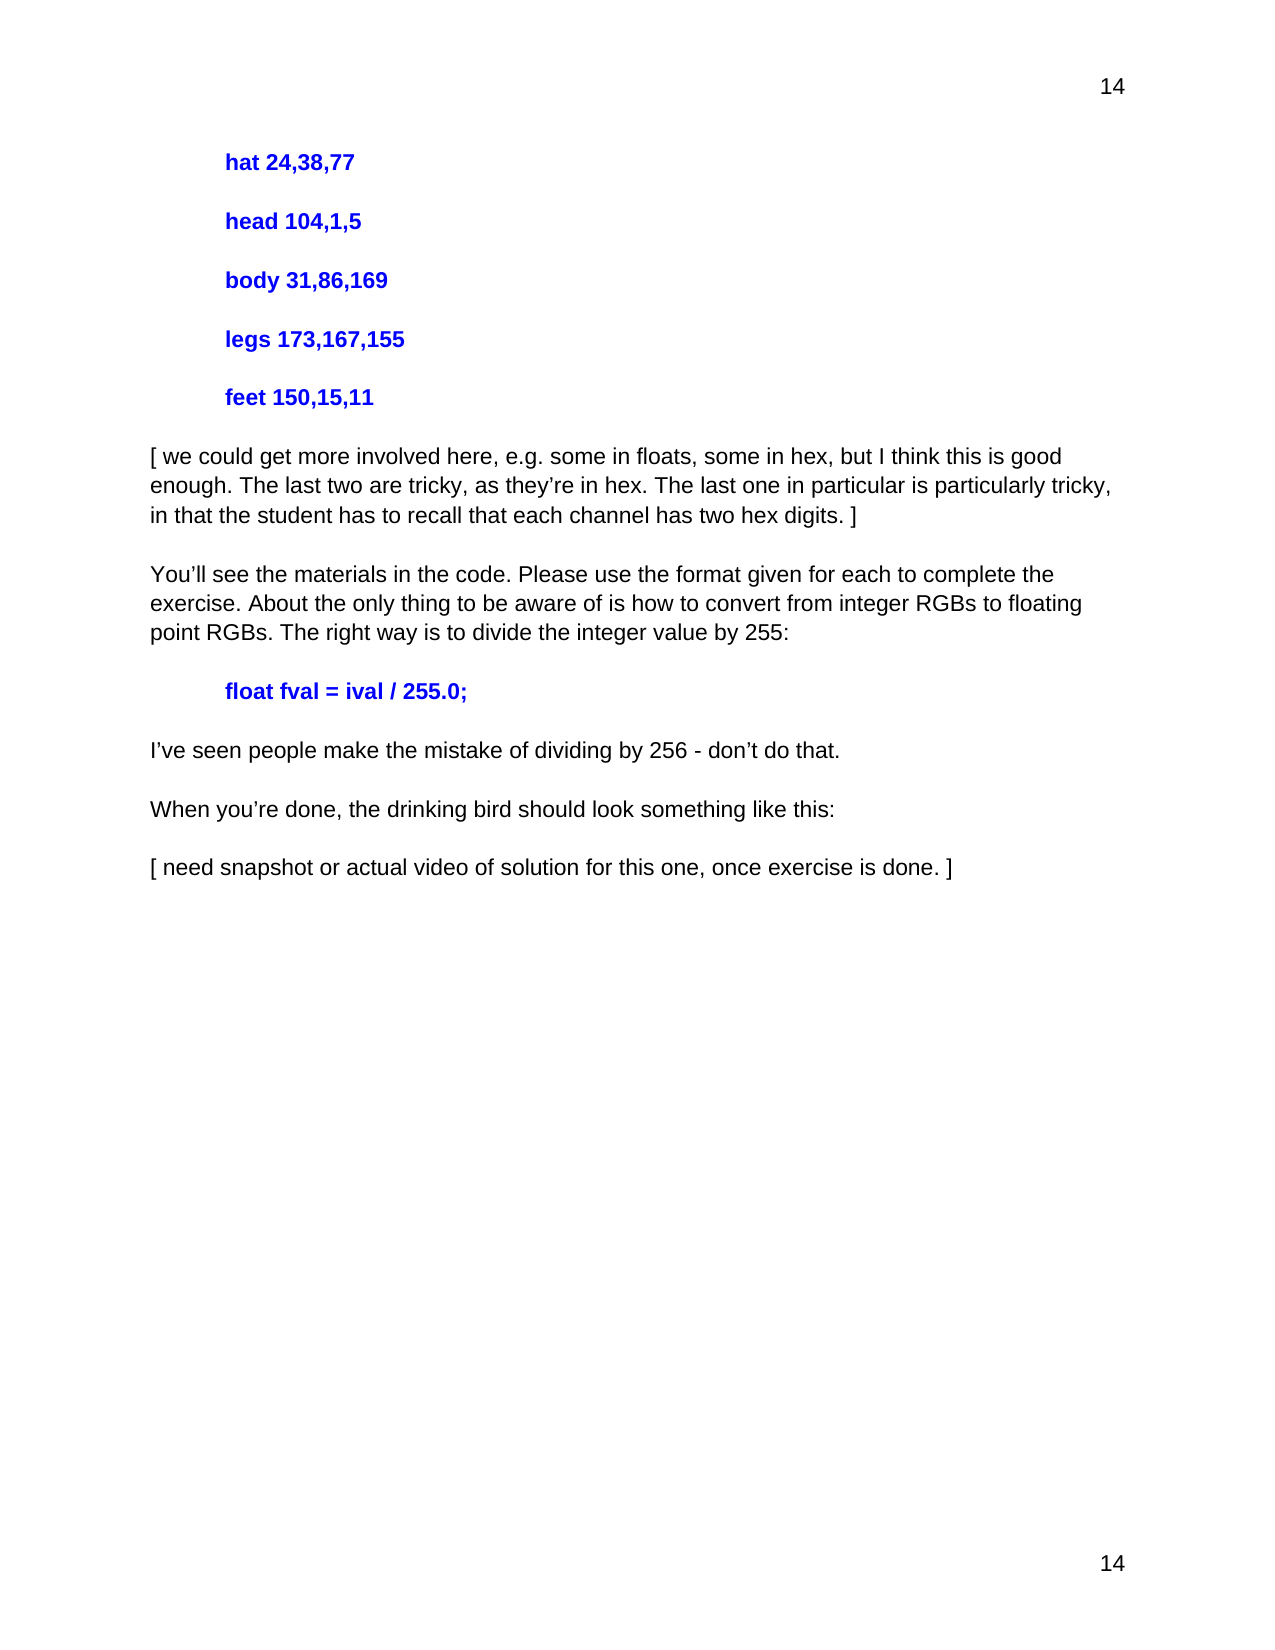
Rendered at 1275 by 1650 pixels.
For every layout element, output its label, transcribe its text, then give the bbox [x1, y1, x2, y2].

text When you’re done, the drinking bird should look something like this: [150, 796, 1125, 822]
text You’ll see the materials in the code. Please use the format given for each to complete the exercise. About the only thing to be aware of is how to convert from integer RGBs to floating point RGBs. The right way is to divide the integer value by 255: [150, 561, 1125, 646]
text I’ve seen people make the mistake of dividing by 256 - don’t do that. [150, 737, 1125, 763]
text feet 150,15,11 [225, 385, 1125, 411]
text legs 173,167,155 [225, 326, 1125, 352]
text head 104,1,5 [225, 209, 1125, 234]
text [ we could get more involved here, e.g. some in floats, some in hex, but I think this is good enough. The last two are tricky, as they’re in hex. The last one in particular is particularly tricky, in that the student has to recall that each channel has two hex digits. ] [150, 444, 1125, 528]
text [ need snapshot or actual video of solution for this one, once exercise is done. ] [150, 855, 1125, 881]
text hat 24,38,77 [225, 150, 1125, 176]
text float fval = ival / 255.0; [150, 679, 1125, 704]
text body 31,86,169 [225, 267, 1125, 293]
